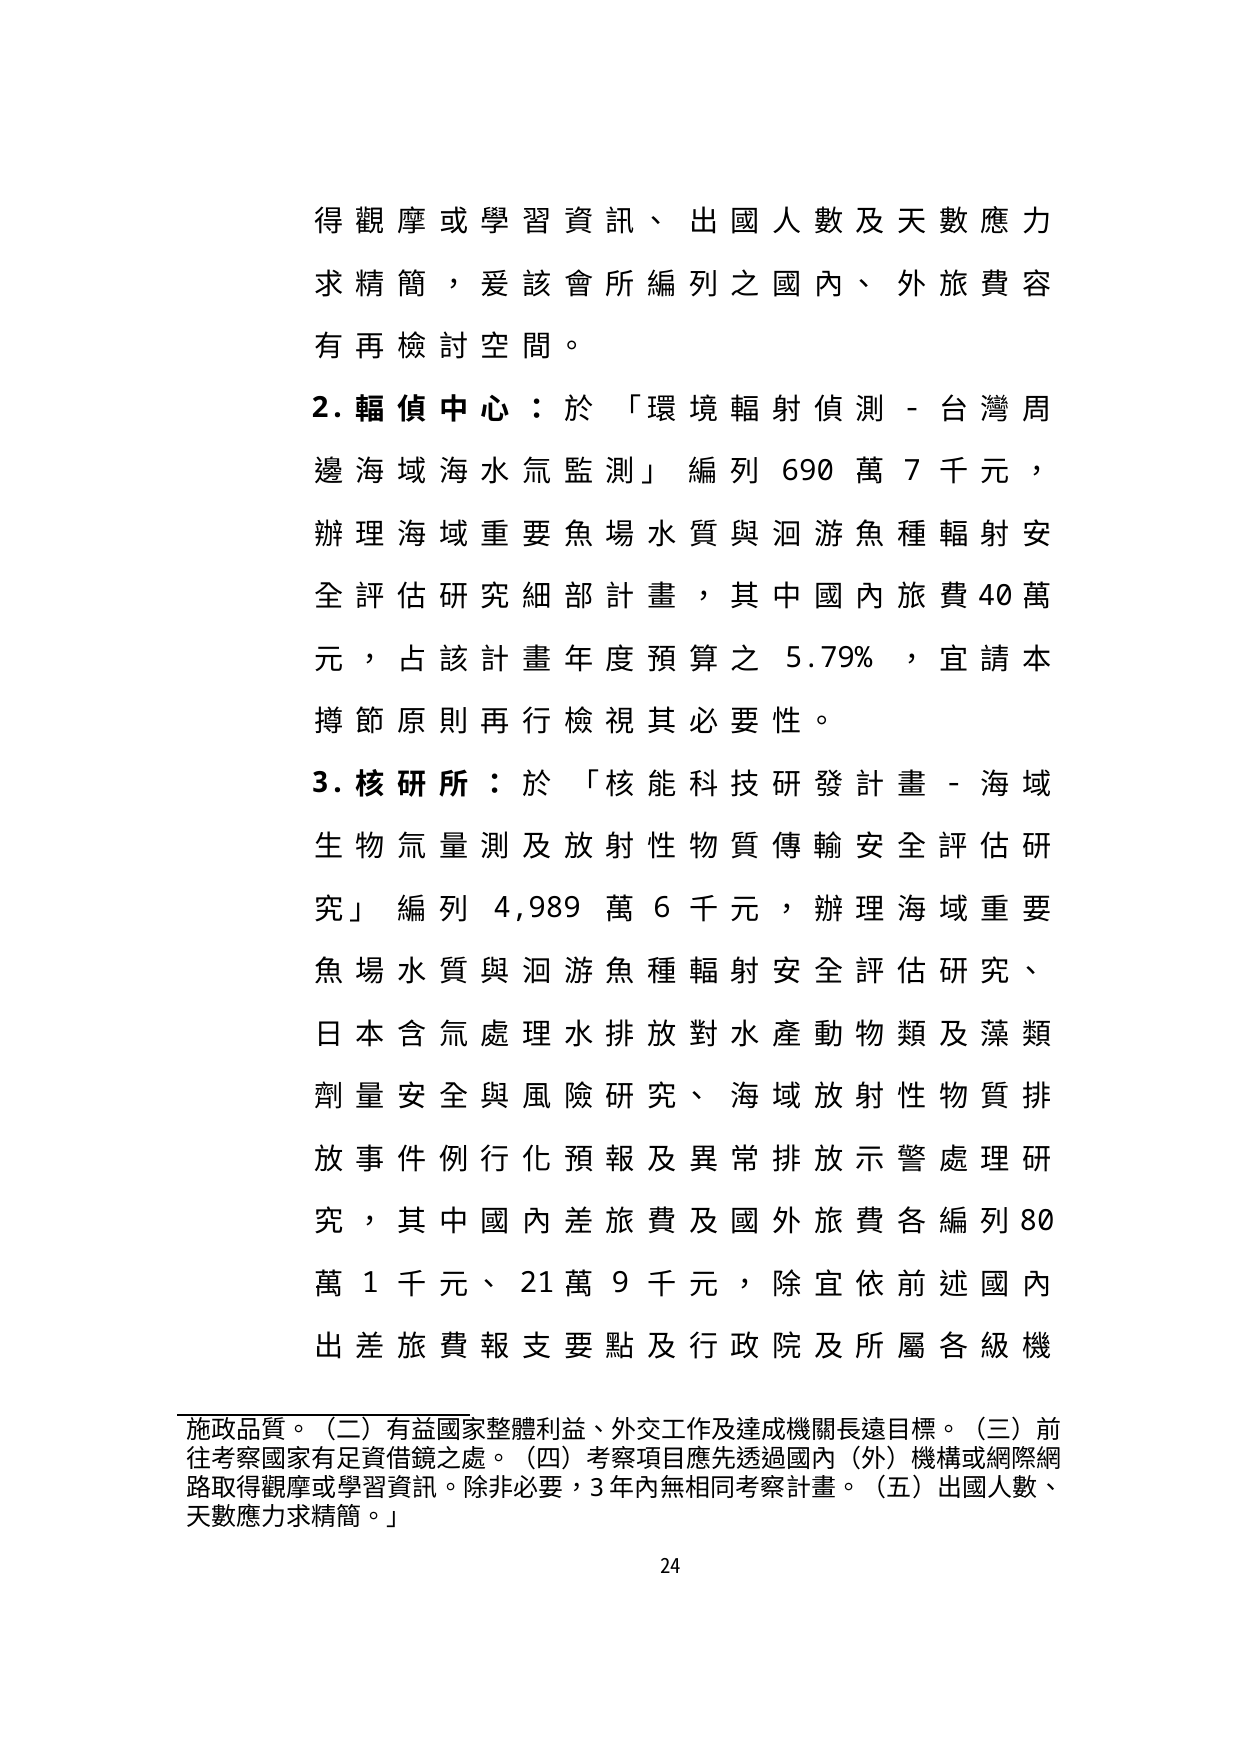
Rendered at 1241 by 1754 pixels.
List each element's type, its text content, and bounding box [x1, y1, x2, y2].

text 2.輻偵中心：於「環境輻射偵測-台灣周邊海域海水氚監測」編列690萬7千元，辦理海域重要魚場水質與洄游魚種輻射安全評估研究細部計畫，其中國內旅費40萬元，占該計畫年度預算之5.79%，宜請本撙節原則再行檢視其必要性。 [271, 365, 1058, 740]
text 3.核研所：於「核能科技研發計畫-海域生物氚量測及放射性物質傳輸安全評估研究」編列4,989萬6千元，辦理海域重要魚場水質與洄游魚種輻射安全評估研究、日本含氚處理水排放對水產動物類及藻類劑量安全與風險研究、海域放射性物質排放事件例行化預報及異常排放示警處理研究，其中國內差旅費及國外旅費各編列80萬1千元、21萬9千元，除宜依前述國內出差旅費報支要點及行政院及所屬各級機關因公派員出國案件編審要點撙節辦理外，另於一般事務費中編列環境清潔勞務外包4人共計222萬8千元，占該計畫年度預算之4.47%，容有再檢討其合理性與必要性。 [271, 740, 1058, 1365]
text 1.原能會：於「游離輻射安全防護-海域氚水監控跨部會合作」編列169萬2千元，辦理海域放射性物質排放事件例行化預報及異常排放示警處理研究細部計畫，其中國內出差旅費25萬元、國外旅費3人次45萬元，合共70萬元，占該計畫年度預算169萬2千元之41.37%，另辦理相關研討會、計畫管理、資料文書建檔等一般事務費72萬5千元，可見該計畫逾8成之經費係用於國內、外旅費及辦理研討會。依國內出差旅費報支要點第3點規定，各機關如利用各種通訊工具可處理者，不得派遣公差，出差人員應儘量利用便捷之交通工具縮短行程；往返行程，以不超過1日為原則。復於國外旅費編列3人次赴國際原子能總署或日本執行監督日本含氚廢水排放相關國際會議10天45萬元，考量該會於「原子能科學發展」工作計畫下亦編列3人次赴日本出席核能相關合作交流會議，並瞭解福島核災後含氚廢水排放作業設備及相關監測作業狀況7天之國外旅費30萬元，且同屬執行本應對計畫之核研所編列3人次赴日本訪問福島電廠相關實驗室及電力中央研究機構7天之國外旅費21萬9千元，亦為赴日本考察瞭解福島核災後含氚廢水排放情形，允宜依行政院及所屬各級機關因公派員出國案件編審要點第3點規定，考察項目應先透過網際網路取得觀摩或學習資訊、出國人數及天數應力求精簡，爰該會所編列之國內、外旅費容有再檢討空間。 [271, 177, 1058, 365]
text 施政品質。（二）有益國家整體利益、外交工作及達成機關長遠目標。（三）前往考察國家有足資借鏡之處。（四）考察項目應先透過國內（外）機構或網際網路取得觀摩或學習資訊。除非必要，3年內無相同考察計畫。（五）出國人數、天數應力求精簡。」 [177, 1415, 1063, 1532]
